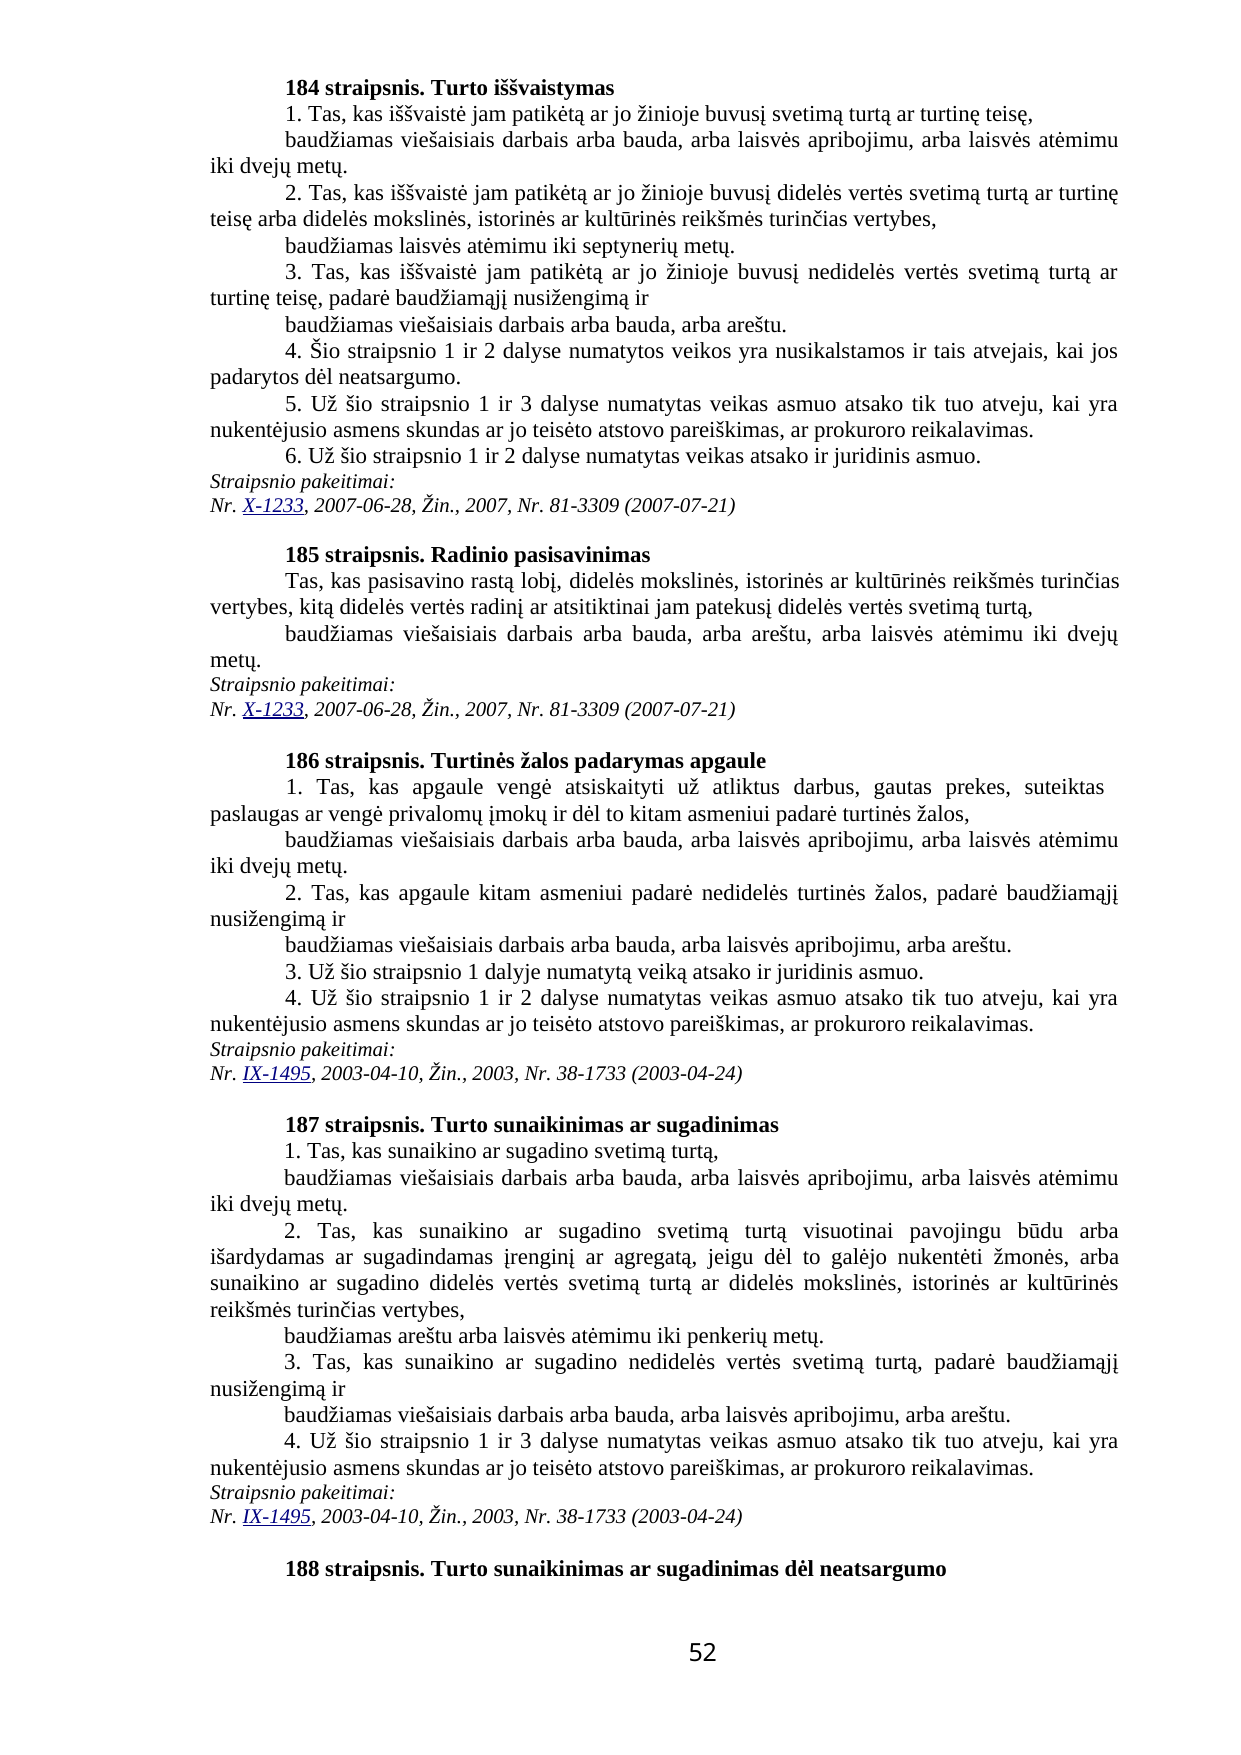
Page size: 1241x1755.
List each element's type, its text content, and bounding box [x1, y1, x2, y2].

text 4. Už šio straipsnio 1 ir 3 dalyse numatytas veikas asmuo atsako tik tuo atveju, kai yra nukentėjusio asmens skundas ar jo teisėto atstovo pareiškimas, ar prokuroro reikalavimas. [210, 1427, 1120, 1480]
text baudžiamas viešaisiais darbais arba bauda, arba laisvės apribojimu, arba laisvės atėmimu iki dvejų metų. [210, 126, 1120, 179]
text 3. Tas, kas sunaikino ar sugadino nedidelės vertės svetimą turtą, padarė baudžiamąjį nusižengimą ir [210, 1348, 1120, 1401]
text 2. Tas, kas iššvaistė jam patikėtą ar jo žinioje buvusį didelės vertės svetimą turtą ar turtinę teisę arba didelės mokslinės, istorinės ar kultūrinės reikšmės turinčias vertybes, [210, 179, 1120, 232]
text Straipsnio pakeitimai: [210, 1037, 1120, 1061]
text 188 straipsnis. Turto sunaikinimas ar sugadinimas dėl neatsargumo [210, 1555, 1120, 1581]
text baudžiamas viešaisiais darbais arba bauda, arba laisvės apribojimu, arba laisvės atėmimu iki dvejų metų. [210, 1164, 1120, 1217]
text Nr. IX-1495, 2003-04-10, Žin., 2003, Nr. 38-1733 (2003-04-24) [210, 1061, 1120, 1085]
text 2. Tas, kas apgaule kitam asmeniui padarė nedidelės turtinės žalos, padarė baudžiamąjį nusižengimą ir [210, 879, 1120, 931]
text baudžiamas viešaisiais darbais arba bauda, arba laisvės apribojimu, arba laisvės atėmimu iki dvejų metų. [210, 826, 1120, 879]
text Nr. X-1233, 2007-06-28, Žin., 2007, Nr. 81-3309 (2007-07-21) [210, 696, 1120, 721]
text 6. Už šio straipsnio 1 ir 2 dalyse numatytas veikas atsako ir juridinis asmuo. [210, 442, 1120, 469]
text Straipsnio pakeitimai: [210, 1480, 1120, 1504]
text 1. Tas, kas iššvaistė jam patikėtą ar jo žinioje buvusį svetimą turtą ar turtinę teisę, [210, 100, 1120, 126]
text 1. Tas, kas sunaikino ar sugadino svetimą turtą, [210, 1138, 1120, 1164]
text 2. Tas, kas sunaikino ar sugadino svetimą turtą visuotinai pavojingu būdu arba išardydamas ar sugadindamas įrenginį ar agregatą, jeigu dėl to galėjo nukentėti žmonės, arba sunaikino ar sugadino didelės vertės svetimą turtą ar didelės mokslinės, istorinės ar kultūrinės reikšmės turinčias vertybes, [210, 1217, 1120, 1322]
text 5. Už šio straipsnio 1 ir 3 dalyse numatytas veikas asmuo atsako tik tuo atveju, kai yra nukentėjusio asmens skundas ar jo teisėto atstovo pareiškimas, ar prokuroro reikalavimas. [210, 390, 1120, 442]
text 4. Šio straipsnio 1 ir 2 dalyse numatytos veikos yra nusikalstamos ir tais atvejais, kai jos padarytos dėl neatsargumo. [210, 337, 1120, 390]
text baudžiamas viešaisiais darbais arba bauda, arba areštu. [210, 311, 1120, 337]
text baudžiamas viešaisiais darbais arba bauda, arba laisvės apribojimu, arba areštu. [210, 931, 1120, 958]
text baudžiamas areštu arba laisvės atėmimu iki penkerių metų. [210, 1322, 1120, 1348]
text 186 straipsnis. Turtinės žalos padarymas apgaule [210, 747, 1120, 773]
text Nr. X-1233, 2007-06-28, Žin., 2007, Nr. 81-3309 (2007-07-21) [210, 493, 1120, 541]
text 187 straipsnis. Turto sunaikinimas ar sugadinimas [210, 1111, 1120, 1138]
text Straipsnio pakeitimai: [210, 672, 1120, 696]
text Nr. IX-1495, 2003-04-10, Žin., 2003, Nr. 38-1733 (2003-04-24) [210, 1504, 1120, 1528]
text baudžiamas viešaisiais darbais arba bauda, arba areštu, arba laisvės atėmimu iki dvejų metų. [210, 620, 1120, 672]
text 3. Už šio straipsnio 1 dalyje numatytą veiką atsako ir juridinis asmuo. [210, 958, 1120, 984]
text Tas, kas pasisavino rastą lobį, didelės mokslinės, istorinės ar kultūrinės reikšmės turinčias vertybes, kitą didelės vertės radinį ar atsitiktinai jam patekusį didelės vertės svetimą turtą, [210, 567, 1120, 620]
text 4. Už šio straipsnio 1 ir 2 dalyse numatytas veikas asmuo atsako tik tuo atveju, kai yra nukentėjusio asmens skundas ar jo teisėto atstovo pareiškimas, ar prokuroro reikalavimas. [210, 984, 1120, 1037]
text 185 straipsnis. Radinio pasisavinimas [210, 541, 1120, 567]
text 1. Tas, kas apgaule vengė atsiskaityti už atliktus darbus, gautas prekes, suteiktas paslaugas ar vengė privalomų įmokų ir dėl to kitam asmeniui padarė turtinės žalos, [210, 773, 1106, 826]
text 184 straipsnis. Turto iššvaistymas [210, 73, 1120, 100]
text baudžiamas laisvės atėmimu iki septynerių metų. [210, 232, 1120, 258]
text baudžiamas viešaisiais darbais arba bauda, arba laisvės apribojimu, arba areštu. [210, 1401, 1120, 1427]
text 3. Tas, kas iššvaistė jam patikėtą ar jo žinioje buvusį nedidelės vertės svetimą turtą ar turtinę teisę, padarė baudžiamąjį nusižengimą ir [210, 258, 1120, 311]
text Straipsnio pakeitimai: [210, 469, 1120, 493]
